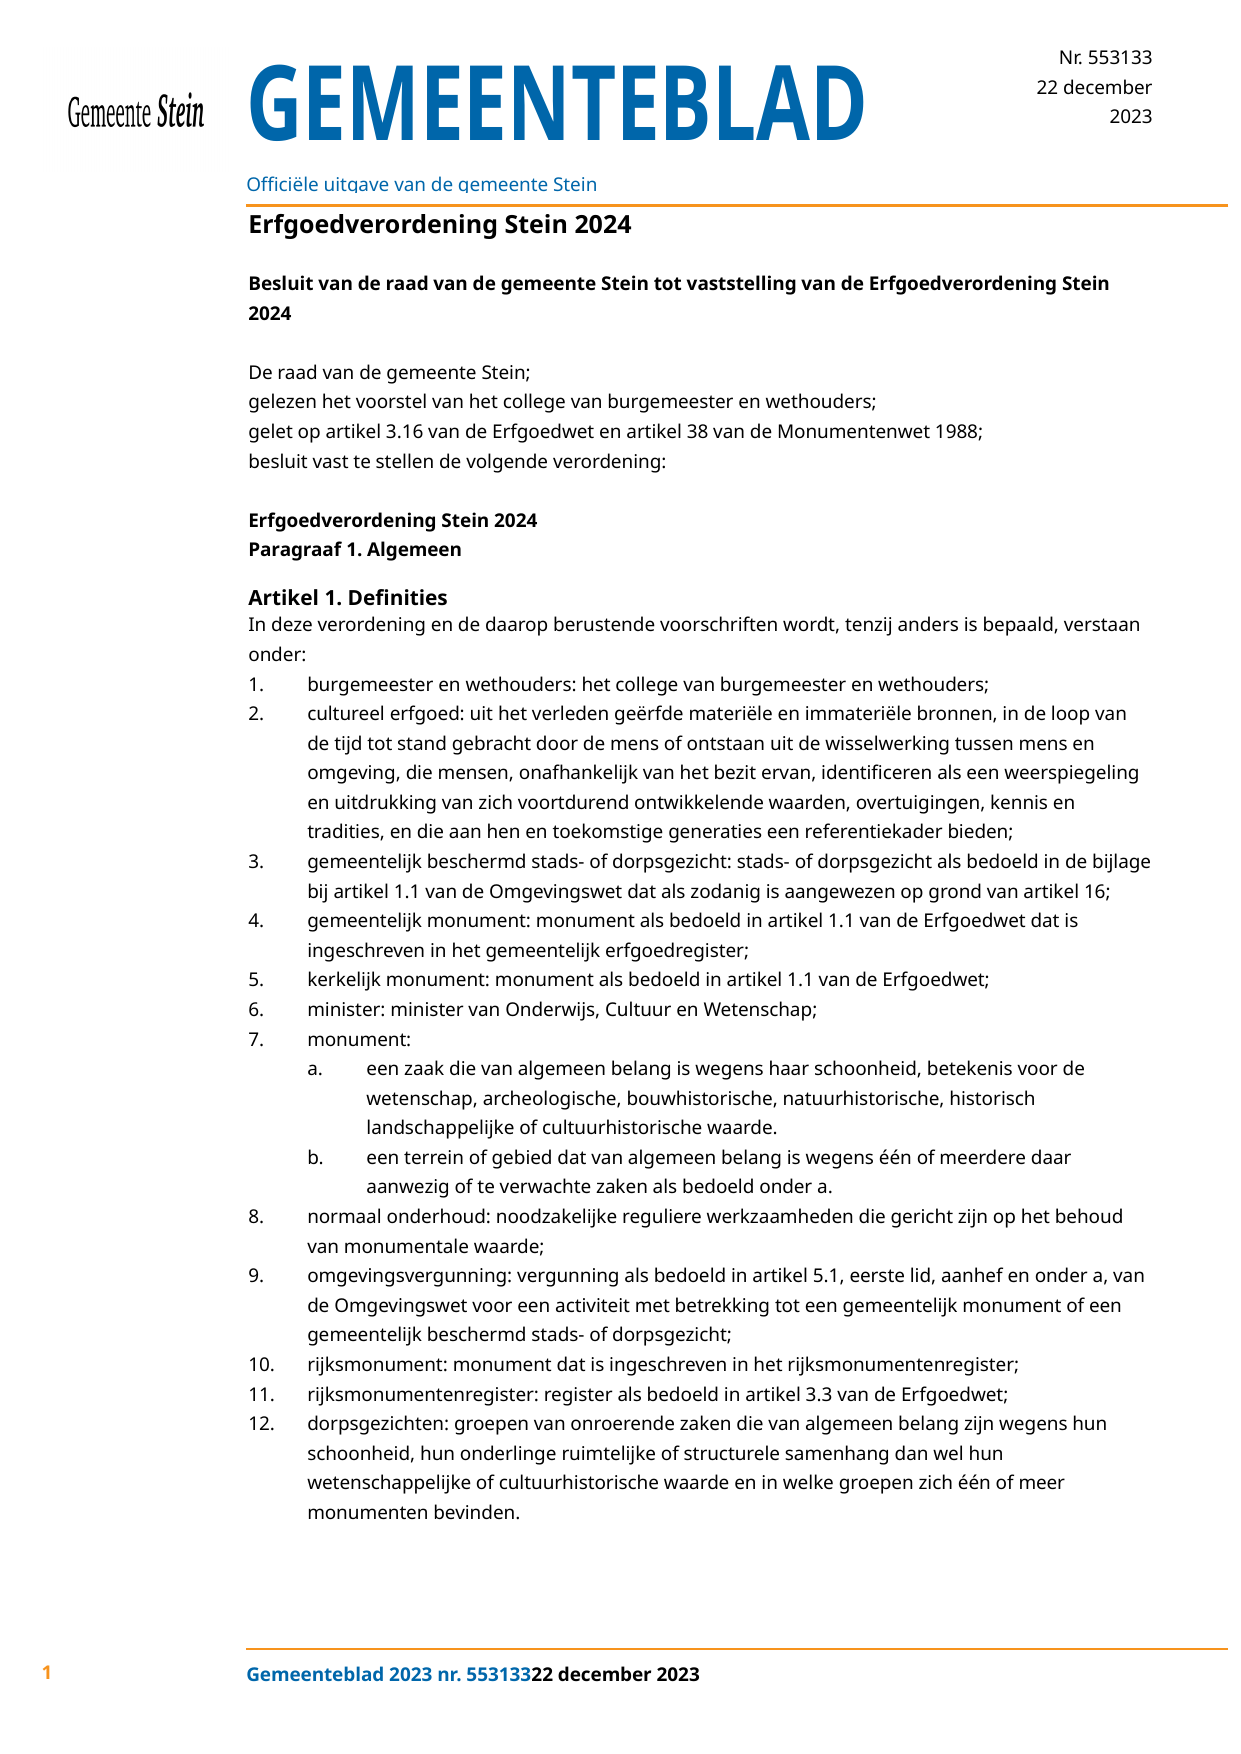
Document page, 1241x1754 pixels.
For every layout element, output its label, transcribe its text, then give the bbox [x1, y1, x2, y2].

list monument: [248, 1026, 1152, 1051]
list cultureel erfgoed: uit het verleden geërfde materiële en immateriële bronnen, in de loop van de tijd tot stand gebracht door de mens of ontstaan uit de wisselwerking tussen mens en omgeving, die mensen, onafhankelijk van het bezit ervan, identificeren als een weerspiegeling en uitdrukking van zich voortdurend ontwikkelende waarden, overtuigingen, kennis en tradities, en die aan hen en toekomstige generaties een referentiekader bieden; [248, 700, 1152, 844]
text In deze verordening en de daarop berustende voorschriften wordt, tenzij anders is bepaald, verstaan onder: [248, 612, 1152, 667]
list normaal onderhoud: noodzakelijke reguliere werkzaamheden die gericht zijn op het behoud van monumentale waarde; [248, 1203, 1152, 1258]
list een zaak die van algemeen belang is wegens haar schoonheid, betekenis voor de wetenschap, archeologische, bouwhistorische, natuurhistorische, historisch landschappelijke of cultuurhistorische waarde. [307, 1055, 1152, 1140]
list kerkelijk monument: monument als bedoeld in artikel 1.1 van de Erfgoedwet; [248, 967, 1152, 992]
text Artikel 1. Definities [248, 583, 1152, 612]
text gelezen het voorstel van het college van burgemeester en wethouders; [248, 389, 1152, 414]
picture [41, 47, 231, 172]
list rijksmonument: monument dat is ingeschreven in het rijksmonumentenregister; [248, 1351, 1152, 1377]
text Erfgoedverordening Stein 2024 [248, 207, 1152, 241]
list omgevingsvergunning: vergunning als bedoeld in artikel 5.1, eerste lid, aanhef en onder a, van de Omgevingswet voor een activiteit met betrekking tot een gemeentelijk monument of een gemeentelijk beschermd stads- of dorpsgezicht; [248, 1262, 1152, 1347]
text Erfgoedverordening Stein 2024 [248, 507, 1152, 533]
text gelet op artikel 3.16 van de Erfgoedwet en artikel 38 van de Monumentenwet 1988; [248, 418, 1152, 444]
text Besluit van de raad van de gemeente Stein tot vaststelling van de Erfgoedverordening Stein 2024 [248, 270, 1152, 326]
text besluit vast te stellen de volgende verordening: [248, 448, 1152, 473]
text De raad van de gemeente Stein; [248, 359, 1152, 385]
list een terrein of gebied dat van algemeen belang is wegens één of meerdere daar aanwezig of te verwachte zaken als bedoeld onder a. [307, 1144, 1152, 1199]
list rijksmonumentenregister: register als bedoeld in artikel 3.3 van de Erfgoedwet; [248, 1381, 1152, 1406]
list burgemeester en wethouders: het college van burgemeester en wethouders; [248, 671, 1152, 696]
list dorpsgezichten: groepen van onroerende zaken die van algemeen belang zijn wegens hun schoonheid, hun onderlinge ruimtelijke of structurele samenhang dan wel hun wetenschappelijke of cultuurhistorische waarde en in welke groepen zich één of meer monumenten bevinden. [248, 1410, 1152, 1525]
list gemeentelijk beschermd stads- of dorpsgezicht: stads- of dorpsgezicht als bedoeld in de bijlage bij artikel 1.1 van de Omgevingswet dat als zodanig is aangewezen op grond van artikel 16; [248, 848, 1152, 903]
text Paragraaf 1. Algemeen [248, 537, 1152, 562]
list minister: minister van Onderwijs, Cultuur en Wetenschap; [248, 996, 1152, 1022]
list gemeentelijk monument: monument als bedoeld in artikel 1.1 van de Erfgoedwet dat is ingeschreven in het gemeentelijk erfgoedregister; [248, 907, 1152, 963]
